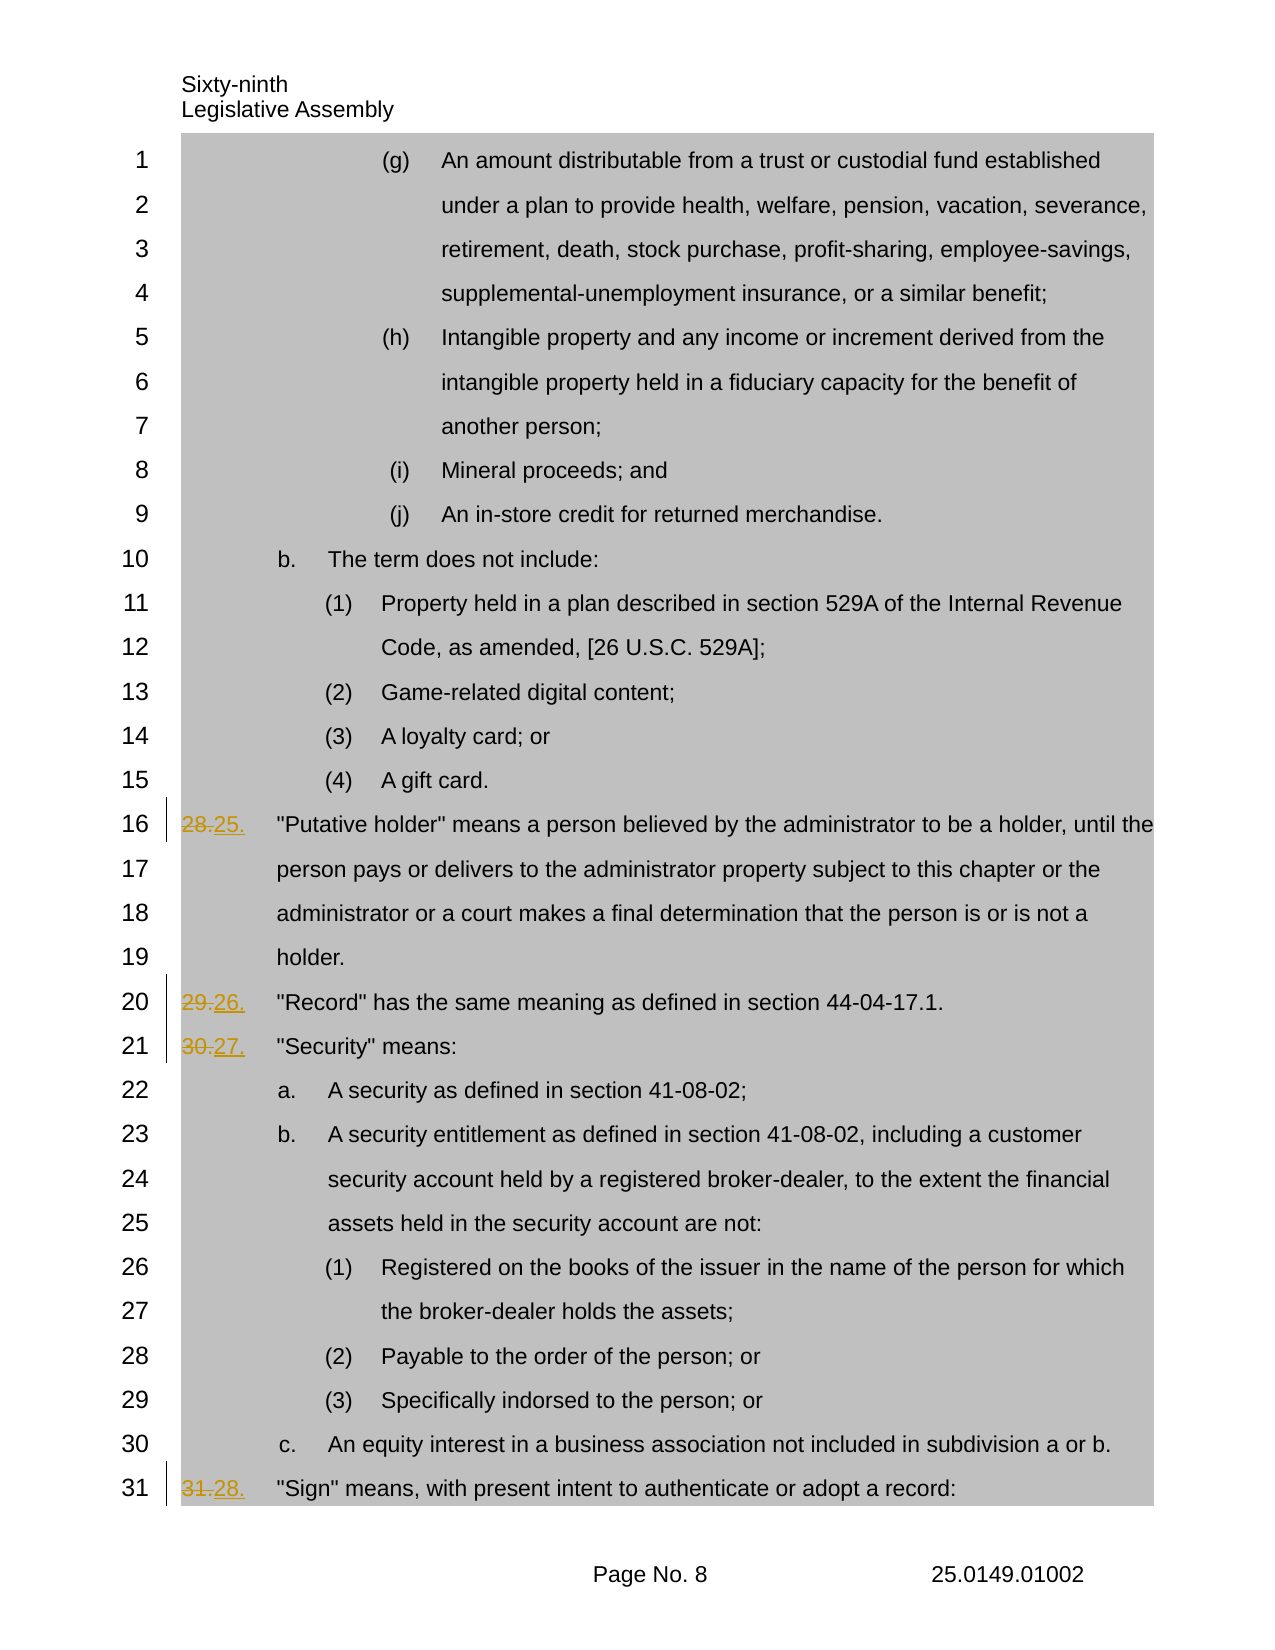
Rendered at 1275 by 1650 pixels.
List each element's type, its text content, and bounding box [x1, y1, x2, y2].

text (4) A gift card. [181, 753, 1154, 797]
text 26. "Record" has the same meaning as defined in section 44‑04‑17.1. [181, 974, 1154, 1019]
text c. An equity interest in a business association not included in subdivision a or b. [181, 1417, 1154, 1461]
text (1) Registered on the books of the issuer in the name of the person for which the broker-dealer holds the assets; [181, 1240, 1154, 1329]
text (i) Mineral proceeds; and [181, 443, 1154, 487]
text b. A security entitlement as defined in section 41‑08‑02, including a customer security account held by a registered broker‑dealer, to the extent the financial assets held in the security account are not: [181, 1107, 1154, 1240]
text (g) An amount distributable from a trust or custodial fund established under a plan to provide health, welfare, pension, vacation, severance, retirement, death, stock purchase, profit-sharing, employee-savings, supplemental-unemployment insurance, or a similar benefit; [181, 133, 1154, 310]
text b. The term does not include: [181, 532, 1154, 576]
text (2) Game-related digital content; [181, 664, 1154, 709]
text (1) Property held in a plan described in section 529A of the Internal Revenue Code, as amended, [26 U.S.C. 529A]; [181, 576, 1154, 664]
text (2) Payable to the order of the person; or [181, 1329, 1154, 1373]
text 27. "Security" means: [181, 1019, 1154, 1063]
text (3) Specifically indorsed to the person; or [181, 1373, 1154, 1417]
text (3) A loyalty card; or [181, 709, 1154, 753]
text a. A security as defined in section 41‑08‑02; [181, 1063, 1154, 1107]
text 28. "Sign" means, with present intent to authenticate or adopt a record: [181, 1461, 1154, 1506]
text (h) Intangible property and any income or increment derived from the intangible property held in a fiduciary capacity for the benefit of another person; [181, 310, 1154, 443]
text 25. "Putative holder" means a person believed by the administrator to be a holder, until the person pays or delivers to the administrator property subject to this chapter or the administrator or a court makes a final determination that the person is or is not a holder. [181, 797, 1154, 974]
text (j) An in‑store credit for returned merchandise. [181, 487, 1154, 532]
